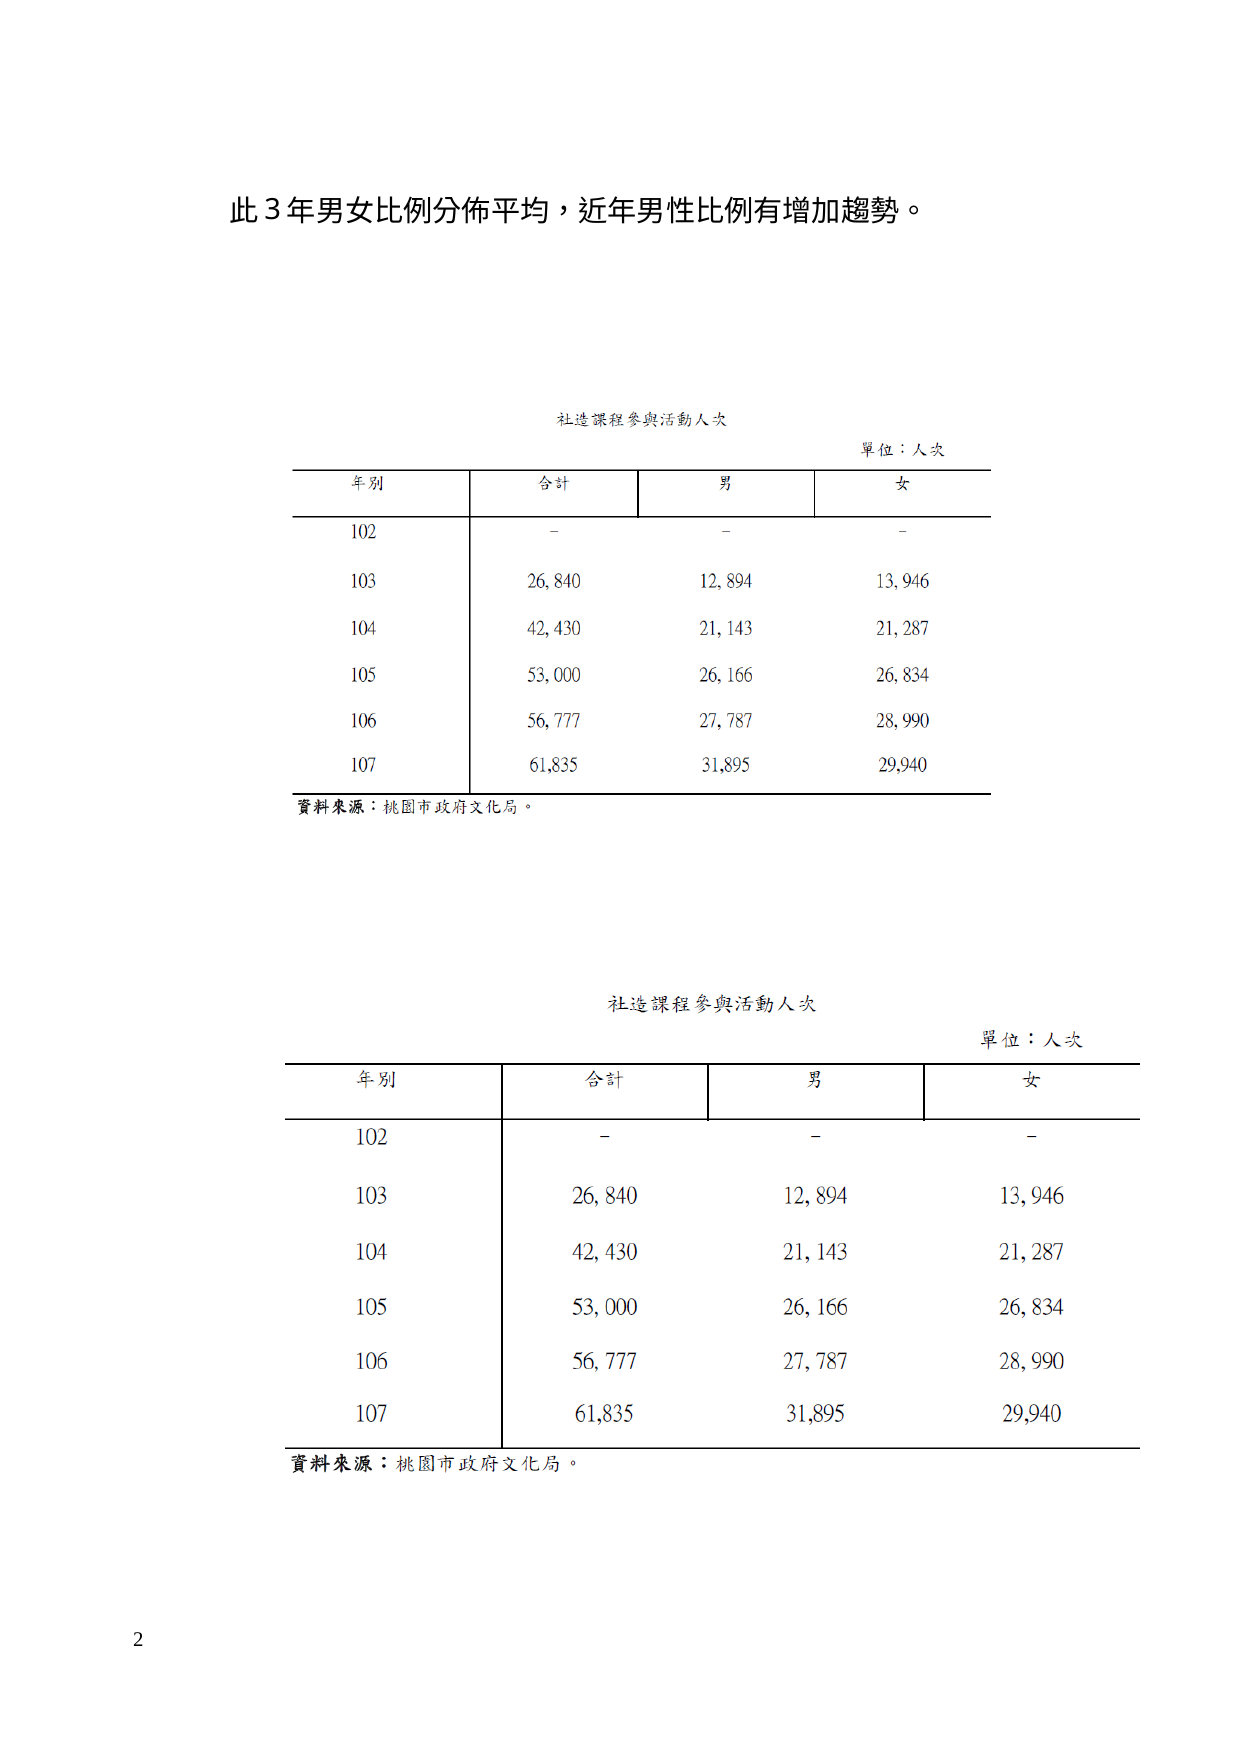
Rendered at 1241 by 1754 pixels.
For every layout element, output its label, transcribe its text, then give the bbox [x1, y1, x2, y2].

list 此3年男女比例分佈平均，近年男性比例有增加趨勢。 [229, 164, 1137, 239]
picture [229, 353, 1050, 851]
picture [207, 925, 1212, 1515]
